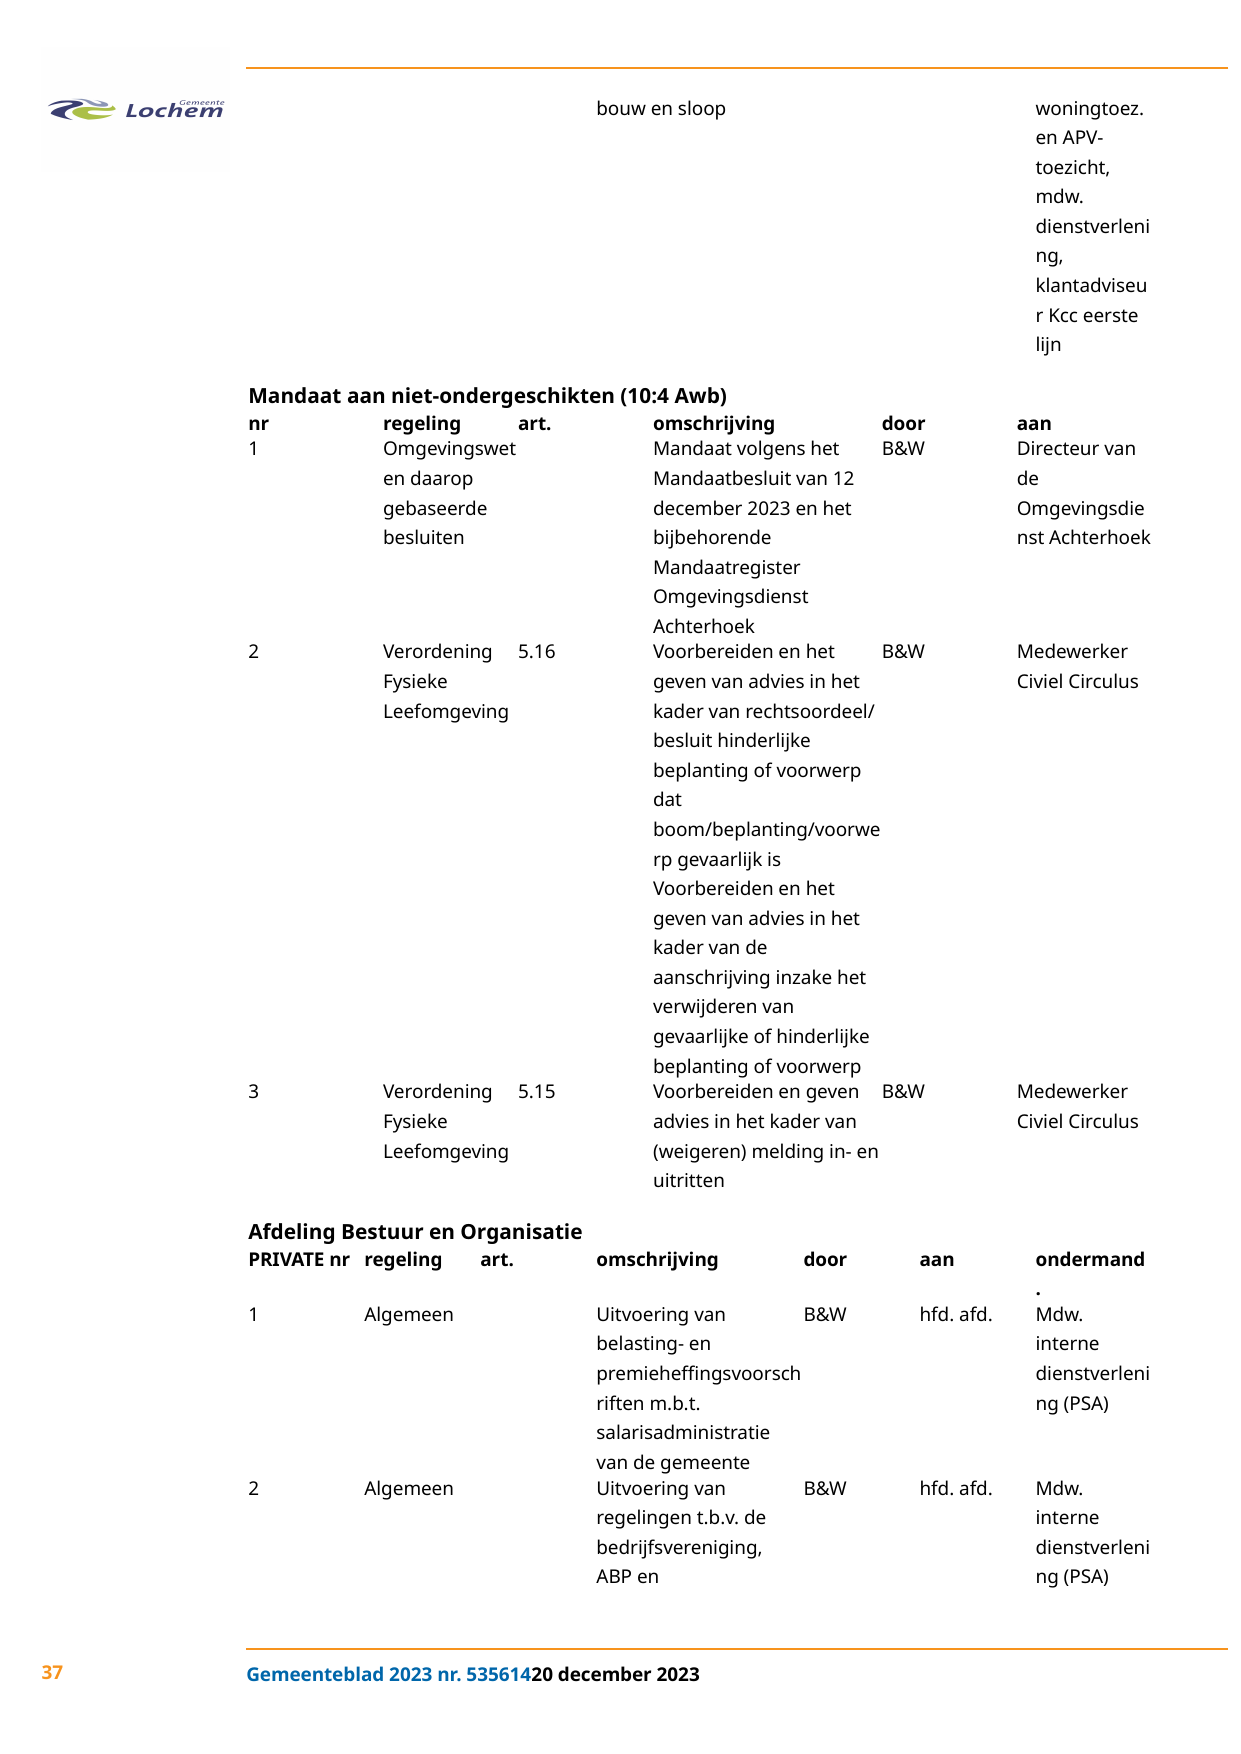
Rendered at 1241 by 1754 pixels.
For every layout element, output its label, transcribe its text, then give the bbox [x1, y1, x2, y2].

table_cell [919, 95, 1035, 357]
table_header omschrijving [596, 1246, 803, 1301]
table_cell Algemeen [364, 1475, 480, 1589]
table_header omschrijving [653, 410, 882, 436]
table_cell bouw en sloop [596, 95, 803, 357]
table_cell Voorbereiden en het geven van advies in het kader van rechtsoordeel/ besluit hinderlijke beplanting of voorwerp dat boom/beplanting/voorwerp gevaarlijk is Voorbereiden en het geven van advies in het kader van de aanschrijving inzake het verwijderen van gevaarlijke of hinderlijke beplanting of voorwerp [653, 639, 882, 1079]
table_cell Voorbereiden en geven advies in het kader van (weigeren) melding in- en uitritten [653, 1079, 882, 1193]
table_cell 5.15 [518, 1079, 653, 1193]
table_cell 5.16 [518, 639, 653, 1079]
table_header ondermand . [1035, 1246, 1152, 1301]
table_cell woningtoez. en APV-toezicht, mdw. dienstverlening, klantadviseur Kcc eerste lijn [1035, 95, 1152, 357]
table_cell hfd. afd. [919, 1301, 1035, 1475]
table_cell Directeur van de Omgevingsdienst Achterhoek [1017, 436, 1152, 639]
table_cell [803, 95, 919, 357]
table_cell Verordening Fysieke Leefomgeving [383, 1079, 518, 1193]
table_cell Medewerker Civiel Circulus [1017, 1079, 1152, 1193]
table_cell Mdw. interne dienstverlening (PSA) [1035, 1301, 1152, 1475]
table_cell 1 [248, 436, 383, 639]
table_header art. [480, 1246, 596, 1301]
table_cell B&W [882, 436, 1017, 639]
table_cell Omgevingswet en daarop gebaseerde besluiten [383, 436, 518, 639]
table_cell [480, 1475, 596, 1589]
table_cell Uitvoering van regelingen t.b.v. de bedrijfsvereniging, ABP en [596, 1475, 803, 1589]
table_cell Mdw. interne dienstverlening (PSA) [1035, 1475, 1152, 1589]
text Afdeling Bestuur en Organisatie [248, 1217, 1152, 1246]
table_header regeling [383, 410, 518, 436]
table_cell [364, 95, 480, 357]
table_cell B&W [803, 1301, 919, 1475]
table_cell 3 [248, 1079, 383, 1193]
table_cell Verordening Fysieke Leefomgeving [383, 639, 518, 1079]
table_cell B&W [882, 1079, 1017, 1193]
table_header aan [919, 1246, 1035, 1301]
table_cell Algemeen [364, 1301, 480, 1475]
table_cell Mandaat volgens het Mandaatbesluit van 12 december 2023 en het bijbehorende Mandaatregister Omgevingsdienst Achterhoek [653, 436, 882, 639]
text Mandaat aan niet-ondergeschikten (10:4 Awb) [248, 381, 1152, 410]
table_header door [882, 410, 1017, 436]
table_cell [480, 95, 596, 357]
table_cell 1 [248, 1301, 364, 1475]
table_header aan [1017, 410, 1152, 436]
table_cell [518, 436, 653, 639]
table_cell Medewerker Civiel Circulus [1017, 639, 1152, 1079]
table_header regeling [364, 1246, 480, 1301]
table_cell B&W [803, 1475, 919, 1589]
table_cell B&W [882, 639, 1017, 1079]
picture [41, 47, 231, 172]
table_header door [803, 1246, 919, 1301]
table_header nr [248, 410, 383, 436]
table_cell [248, 95, 364, 357]
table_cell 2 [248, 1475, 364, 1589]
table_header art. [518, 410, 653, 436]
table_cell hfd. afd. [919, 1475, 1035, 1589]
table_cell Uitvoering van belasting- en premieheffingsvoorschriften m.b.t. salarisadministratie van de gemeente [596, 1301, 803, 1475]
table_cell [480, 1301, 596, 1475]
table_cell 2 [248, 639, 383, 1079]
table_header PRIVATE nr [248, 1246, 364, 1301]
